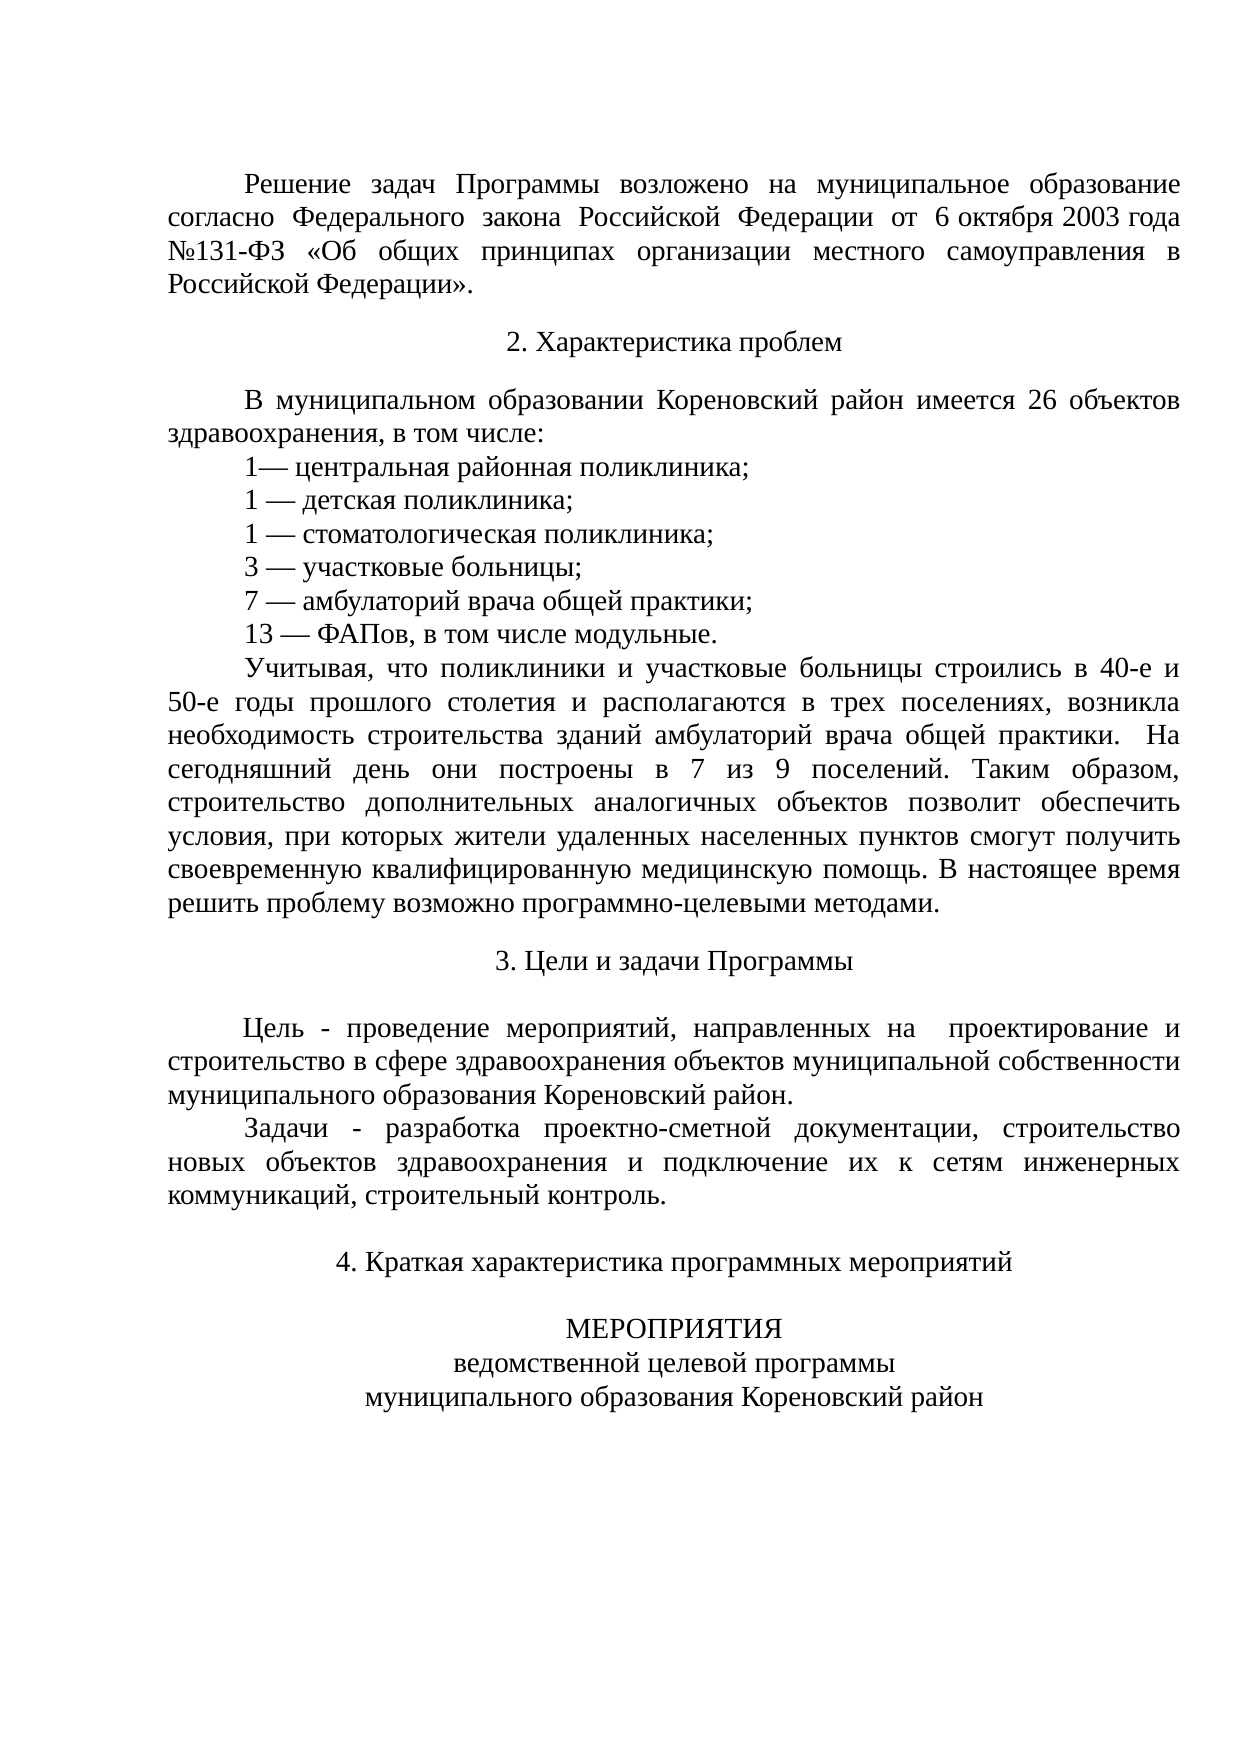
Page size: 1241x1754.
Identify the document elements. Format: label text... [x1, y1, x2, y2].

text В муниципальном образовании Кореновский район имеется 26 объектов здравоохранения, в том числе: [167, 382, 1181, 449]
text 13 — ФАПов, в том числе модульные. [167, 617, 1181, 650]
text Учитывая, что поликлиники и участковые больницы строились в 40-е и 50-е годы прошлого столетия и располагаются в трех поселениях, возникла необходимость строительства зданий амбулаторий врача общей практики. На сегодняшний день они построены в 7 из 9 поселений. Таким образом, строительство дополнительных аналогичных объектов позволит обеспечить условия, при которых жители удаленных населенных пунктов смогут получить своевременную квалифицированную медицинскую помощь. В настоящее время решить проблему возможно программно-целевыми методами. [167, 650, 1181, 918]
text 4. Краткая характеристика программных мероприятий [167, 1244, 1181, 1278]
text 2. Характеристика проблем [167, 324, 1181, 358]
text МЕРОПРИЯТИЯ [167, 1312, 1181, 1345]
text муниципального образования Кореновский район [167, 1379, 1181, 1412]
text Решение задач Программы возложено на муниципальное образование согласно Федерального закона Российской Федерации от 6 октября 2003 года №131-ФЗ «Об общих принципах организации местного самоуправления в Российской Федерации». [167, 166, 1181, 300]
text Задачи - разработка проектно-сметной документации, строительство новых объектов здравоохранения и подключение их к сетям инженерных коммуникаций, строительный контроль. [167, 1110, 1181, 1211]
text Цель - проведение мероприятий, направленных на проектирование и строительство в сфере здравоохранения объектов муниципальной собственности муниципального образования Кореновский район. [167, 1010, 1181, 1110]
text 1— центральная районная поликлиника; [167, 449, 1181, 482]
text 1 — детская поликлиника; [167, 482, 1181, 516]
text 3 — участковые больницы; [167, 549, 1181, 583]
text 3. Цели и задачи Программы [167, 943, 1181, 976]
text 1 — стоматологическая поликлиника; [167, 516, 1181, 549]
text ведомственной целевой программы [167, 1345, 1181, 1379]
text 7 — амбулаторий врача общей практики; [167, 583, 1181, 617]
